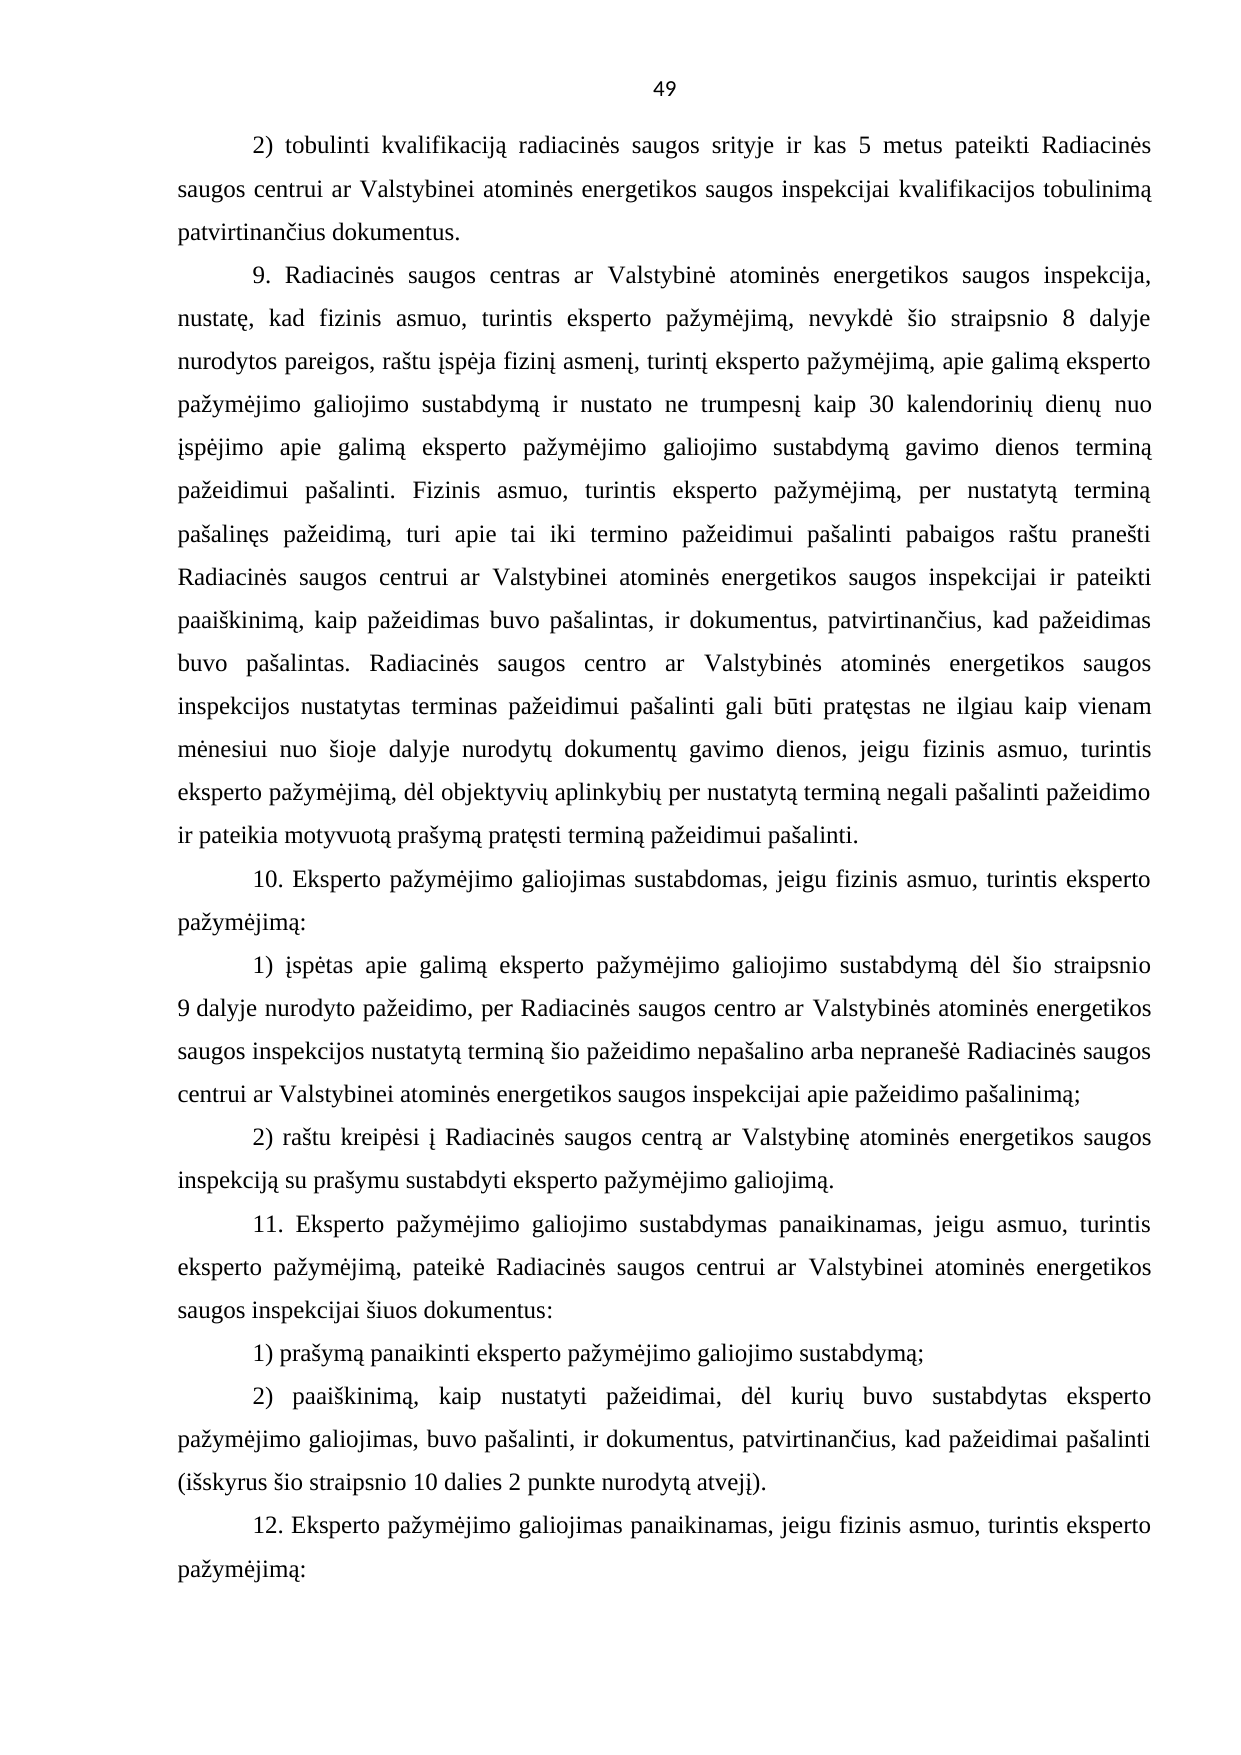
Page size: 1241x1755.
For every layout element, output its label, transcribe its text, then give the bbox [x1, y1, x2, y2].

text 2) paaiškinimą, kaip nustatyti pažeidimai, dėl kurių buvo sustabdytas eksperto pažymėjimo galiojimas, buvo pašalinti, ir dokumentus, patvirtinančius, kad pažeidimai pašalinti (išskyrus šio straipsnio 10 dalies 2 punkte nurodytą atvejį). [177, 1381, 1152, 1496]
text 1) prašymą panaikinti eksperto pažymėjimo galiojimo sustabdymą; [177, 1338, 1152, 1367]
text 10. Eksperto pažymėjimo galiojimas sustabdomas, jeigu fizinis asmuo, turintis eksperto pažymėjimą: [177, 864, 1152, 936]
text 9. Radiacinės saugos centras ar Valstybinė atominės energetikos saugos inspekcija, nustatę, kad fizinis asmuo, turintis eksperto pažymėjimą, nevykdė šio straipsnio 8 dalyje nurodytos pareigos, raštu įspėja fizinį asmenį, turintį eksperto pažymėjimą, apie galimą eksperto pažymėjimo galiojimo sustabdymą ir nustato ne trumpesnį kaip 30 kalendorinių dienų nuo įspėjimo apie galimą eksperto pažymėjimo galiojimo sustabdymą gavimo dienos terminą pažeidimui pašalinti. Fizinis asmuo, turintis eksperto pažymėjimą, per nustatytą terminą pašalinęs pažeidimą, turi apie tai iki termino pažeidimui pašalinti pabaigos raštu pranešti Radiacinės saugos centrui ar Valstybinei atominės energetikos saugos inspekcijai ir pateikti paaiškinimą, kaip pažeidimas buvo pašalintas, ir dokumentus, patvirtinančius, kad pažeidimas buvo pašalintas. Radiacinės saugos centro ar Valstybinės atominės energetikos saugos inspekcijos nustatytas terminas pažeidimui pašalinti gali būti pratęstas ne ilgiau kaip vienam mėnesiui nuo šioje dalyje nurodytų dokumentų gavimo dienos, jeigu fizinis asmuo, turintis eksperto pažymėjimą, dėl objektyvių aplinkybių per nustatytą terminą negali pašalinti pažeidimo ir pateikia motyvuotą prašymą pratęsti terminą pažeidimui pašalinti. [177, 260, 1152, 849]
text 11. Eksperto pažymėjimo galiojimo sustabdymas panaikinamas, jeigu asmuo, turintis eksperto pažymėjimą, pateikė Radiacinės saugos centrui ar Valstybinei atominės energetikos saugos inspekcijai šiuos dokumentus: [177, 1209, 1152, 1324]
text 1) įspėtas apie galimą eksperto pažymėjimo galiojimo sustabdymą dėl šio straipsnio 9 dalyje nurodyto pažeidimo, per Radiacinės saugos centro ar Valstybinės atominės energetikos saugos inspekcijos nustatytą terminą šio pažeidimo nepašalino arba nepranešė Radiacinės saugos centrui ar Valstybinei atominės energetikos saugos inspekcijai apie pažeidimo pašalinimą; [177, 950, 1152, 1108]
text 12. Eksperto pažymėjimo galiojimas panaikinamas, jeigu fizinis asmuo, turintis eksperto pažymėjimą: [177, 1511, 1152, 1582]
text 2) tobulinti kvalifikaciją radiacinės saugos srityje ir kas 5 metus pateikti Radiacinės saugos centrui ar Valstybinei atominės energetikos saugos inspekcijai kvalifikacijos tobulinimą patvirtinančius dokumentus. [177, 131, 1152, 246]
text 2) raštu kreipėsi į Radiacinės saugos centrą ar Valstybinę atominės energetikos saugos inspekciją su prašymu sustabdyti eksperto pažymėjimo galiojimą. [177, 1122, 1152, 1194]
